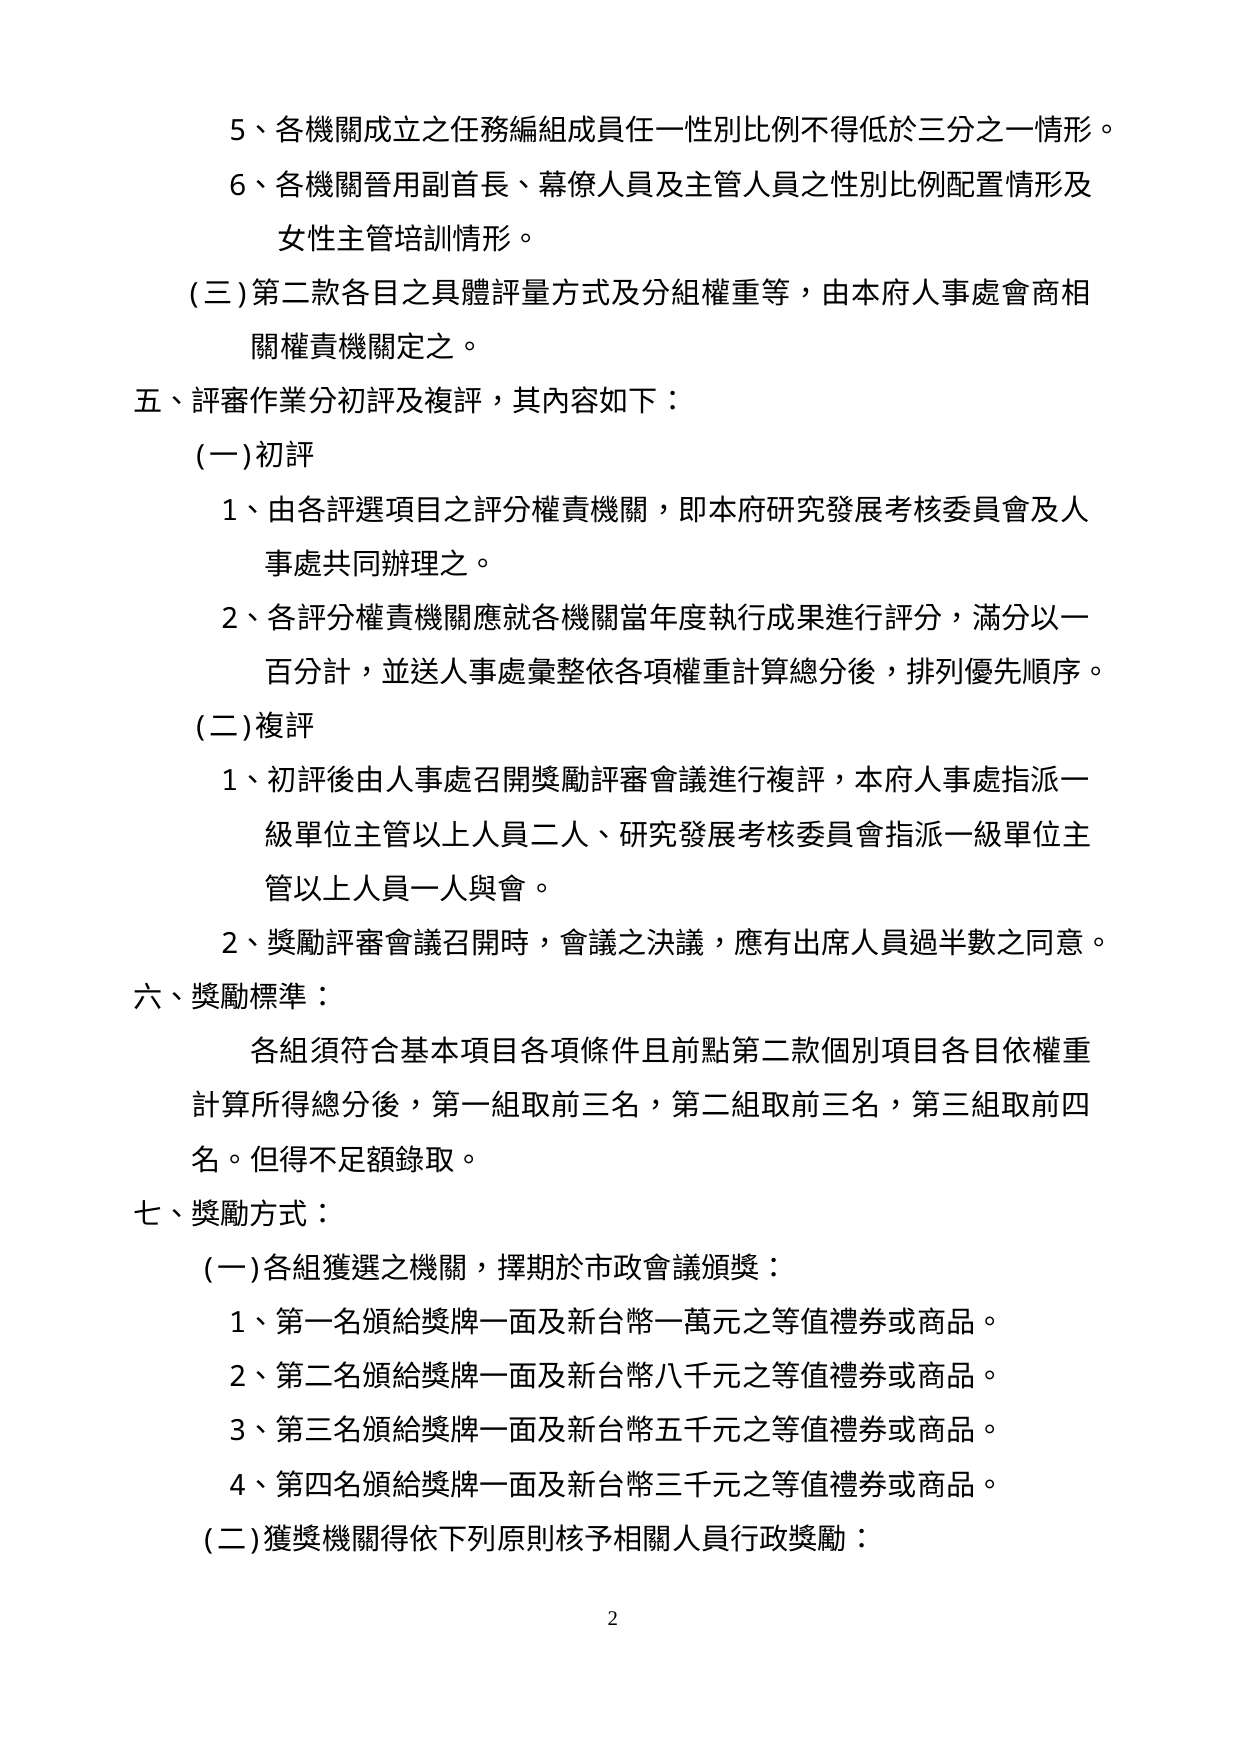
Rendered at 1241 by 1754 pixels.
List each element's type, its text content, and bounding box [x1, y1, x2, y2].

text 六、獎勵標準： [133, 964, 1092, 1018]
text 2、獎勵評審會議召開時，會議之決議，應有出席人員過半數之同意。 [221, 910, 1092, 964]
text 1、第一名頒給獎牌一面及新台幣一萬元之等值禮券或商品。 [228, 1289, 1092, 1343]
text (二)複評 [191, 693, 1092, 747]
text (三)第二款各目之具體評量方式及分組權重等，由本府人事處會商相關權責機關定之。 [185, 260, 1092, 368]
text 2、第二名頒給獎牌一面及新台幣八千元之等值禮券或商品。 [228, 1343, 1092, 1397]
text (一)各組獲選之機關，擇期於市政會議頒獎： [199, 1235, 1092, 1289]
text 五、評審作業分初評及複評，其內容如下： [133, 368, 1092, 422]
text 3、第三名頒給獎牌一面及新台幣五千元之等值禮券或商品。 [228, 1397, 1092, 1452]
text 6、各機關晉用副首長、幕僚人員及主管人員之性別比例配置情形及女性主管培訓情形。 [229, 152, 1092, 260]
text (二)獲獎機關得依下列原則核予相關人員行政獎勵： [199, 1506, 1092, 1560]
text 七、獎勵方式： [133, 1181, 1092, 1235]
text 2、各評分權責機關應就各機關當年度執行成果進行評分，滿分以一百分計，並送人事處彙整依各項權重計算總分後，排列優先順序。 [221, 585, 1092, 693]
text 各組須符合基本項目各項條件且前點第二款個別項目各目依權重計算所得總分後，第一組取前三名，第二組取前三名，第三組取前四名。但得不足額錄取。 [191, 1018, 1092, 1181]
text 1、初評後由人事處召開獎勵評審會議進行複評，本府人事處指派一級單位主管以上人員二人、研究發展考核委員會指派一級單位主管以上人員一人與會。 [221, 747, 1092, 910]
text (一)初評 [191, 422, 1092, 477]
text 5、各機關成立之任務編組成員任一性別比例不得低於三分之一情形。 [229, 97, 1092, 152]
text 1、由各評選項目之評分權責機關，即本府研究發展考核委員會及人事處共同辦理之。 [221, 477, 1092, 585]
text 4、第四名頒給獎牌一面及新台幣三千元之等值禮券或商品。 [228, 1452, 1092, 1506]
